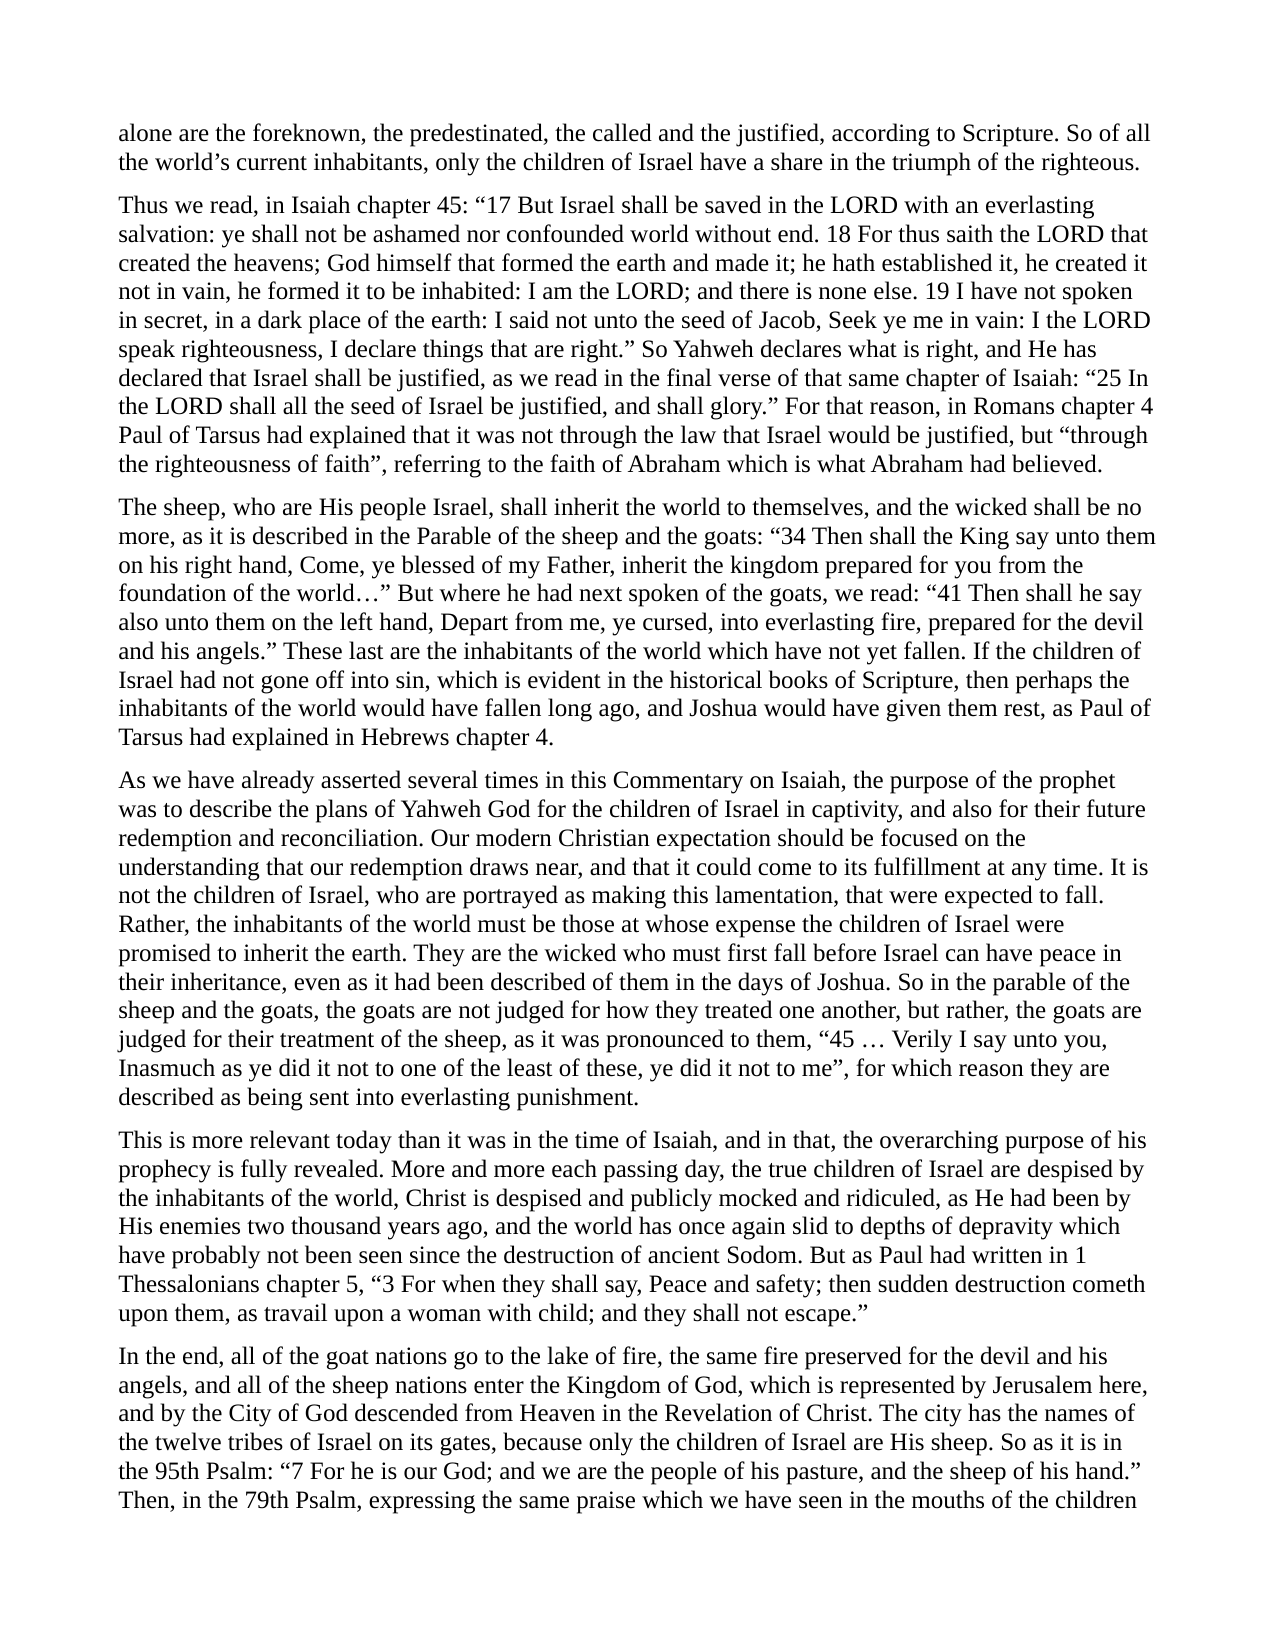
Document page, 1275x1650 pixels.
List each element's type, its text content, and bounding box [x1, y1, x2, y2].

text Thus we read, in Isaiah chapter 45: “17 But Israel shall be saved in the LORD with an everlasting salvation: ye shall not be ashamed nor confounded world without end. 18 For thus saith the LORD that created the heavens; God himself that formed the earth and made it; he hath established it, he created it not in vain, he formed it to be inhabited: I am the LORD; and there is none else. 19 I have not spoken in secret, in a dark place of the earth: I said not unto the seed of Jacob, Seek ye me in vain: I the LORD speak righteousness, I declare things that are right.” So Yahweh declares what is right, and He has declared that Israel shall be justified, as we read in the final verse of that same chapter of Isaiah: “25 In the LORD shall all the seed of Israel be justified, and shall glory.” For that reason, in Romans chapter 4 Paul of Tarsus had explained that it was not through the law that Israel would be justified, but “through the righteousness of faith”, referring to the faith of Abraham which is what Abraham had believed. [118, 190, 1157, 478]
text This is more relevant today than it was in the time of Isaiah, and in that, the overarching purpose of his prophecy is fully revealed. More and more each passing day, the true children of Israel are despised by the inhabitants of the world, Christ is despised and publicly mocked and ridiculed, as He had been by His enemies two thousand years ago, and the world has once again slid to depths of depravity which have probably not been seen since the destruction of ancient Sodom. But as Paul had written in 1 Thessalonians chapter 5, “3 For when they shall say, Peace and safety; then sudden destruction cometh upon them, as travail upon a woman with child; and they shall not escape.” [118, 1125, 1157, 1326]
text In the end, all of the goat nations go to the lake of fire, the same fire preserved for the devil and his angels, and all of the sheep nations enter the Kingdom of God, which is represented by Jerusalem here, and by the City of God descended from Heaven in the Revelation of Christ. The city has the names of the twelve tribes of Israel on its gates, because only the children of Israel are His sheep. So as it is in the 95th Psalm: “7 For he is our God; and we are the people of his pasture, and the sheep of his hand.” Then, in the 79th Psalm, expressing the same praise which we have seen in the mouths of the children [118, 1341, 1157, 1513]
text alone are the foreknown, the predestinated, the called and the justified, according to Scripture. So of all the world’s current inhabitants, only the children of Israel have a share in the triumph of the righteous. [118, 118, 1157, 176]
text As we have already asserted several times in this Commentary on Isaiah, the purpose of the prophet was to describe the plans of Yahweh God for the children of Israel in captivity, and also for their future redemption and reconciliation. Our modern Christian expectation should be focused on the understanding that our redemption draws near, and that it could come to its fulfillment at any time. It is not the children of Israel, who are portrayed as making this lamentation, that were expected to fall. Rather, the inhabitants of the world must be those at whose expense the children of Israel were promised to inherit the earth. They are the wicked who must first fall before Israel can have peace in their inheritance, even as it had been described of them in the days of Joshua. So in the parable of the sheep and the goats, the goats are not judged for how they treated one another, but rather, the goats are judged for their treatment of the sheep, as it was pronounced to them, “45 … Verily I say unto you, Inasmuch as ye did it not to one of the least of these, ye did it not to me”, for which reason they are described as being sent into everlasting punishment. [118, 766, 1157, 1111]
text The sheep, who are His people Israel, shall inherit the world to themselves, and the wicked shall be no more, as it is described in the Parable of the sheep and the goats: “34 Then shall the King say unto them on his right hand, Come, ye blessed of my Father, inherit the kingdom prepared for you from the foundation of the world…” But where he had next spoken of the goats, we read: “41 Then shall he say also unto them on the left hand, Depart from me, ye cursed, into everlasting fire, prepared for the devil and his angels.” These last are the inhabitants of the world which have not yet fallen. If the children of Israel had not gone off into sin, which is evident in the historical books of Scripture, then perhaps the inhabitants of the world would have fallen long ago, and Joshua would have given them rest, as Paul of Tarsus had explained in Hebrews chapter 4. [118, 492, 1157, 751]
